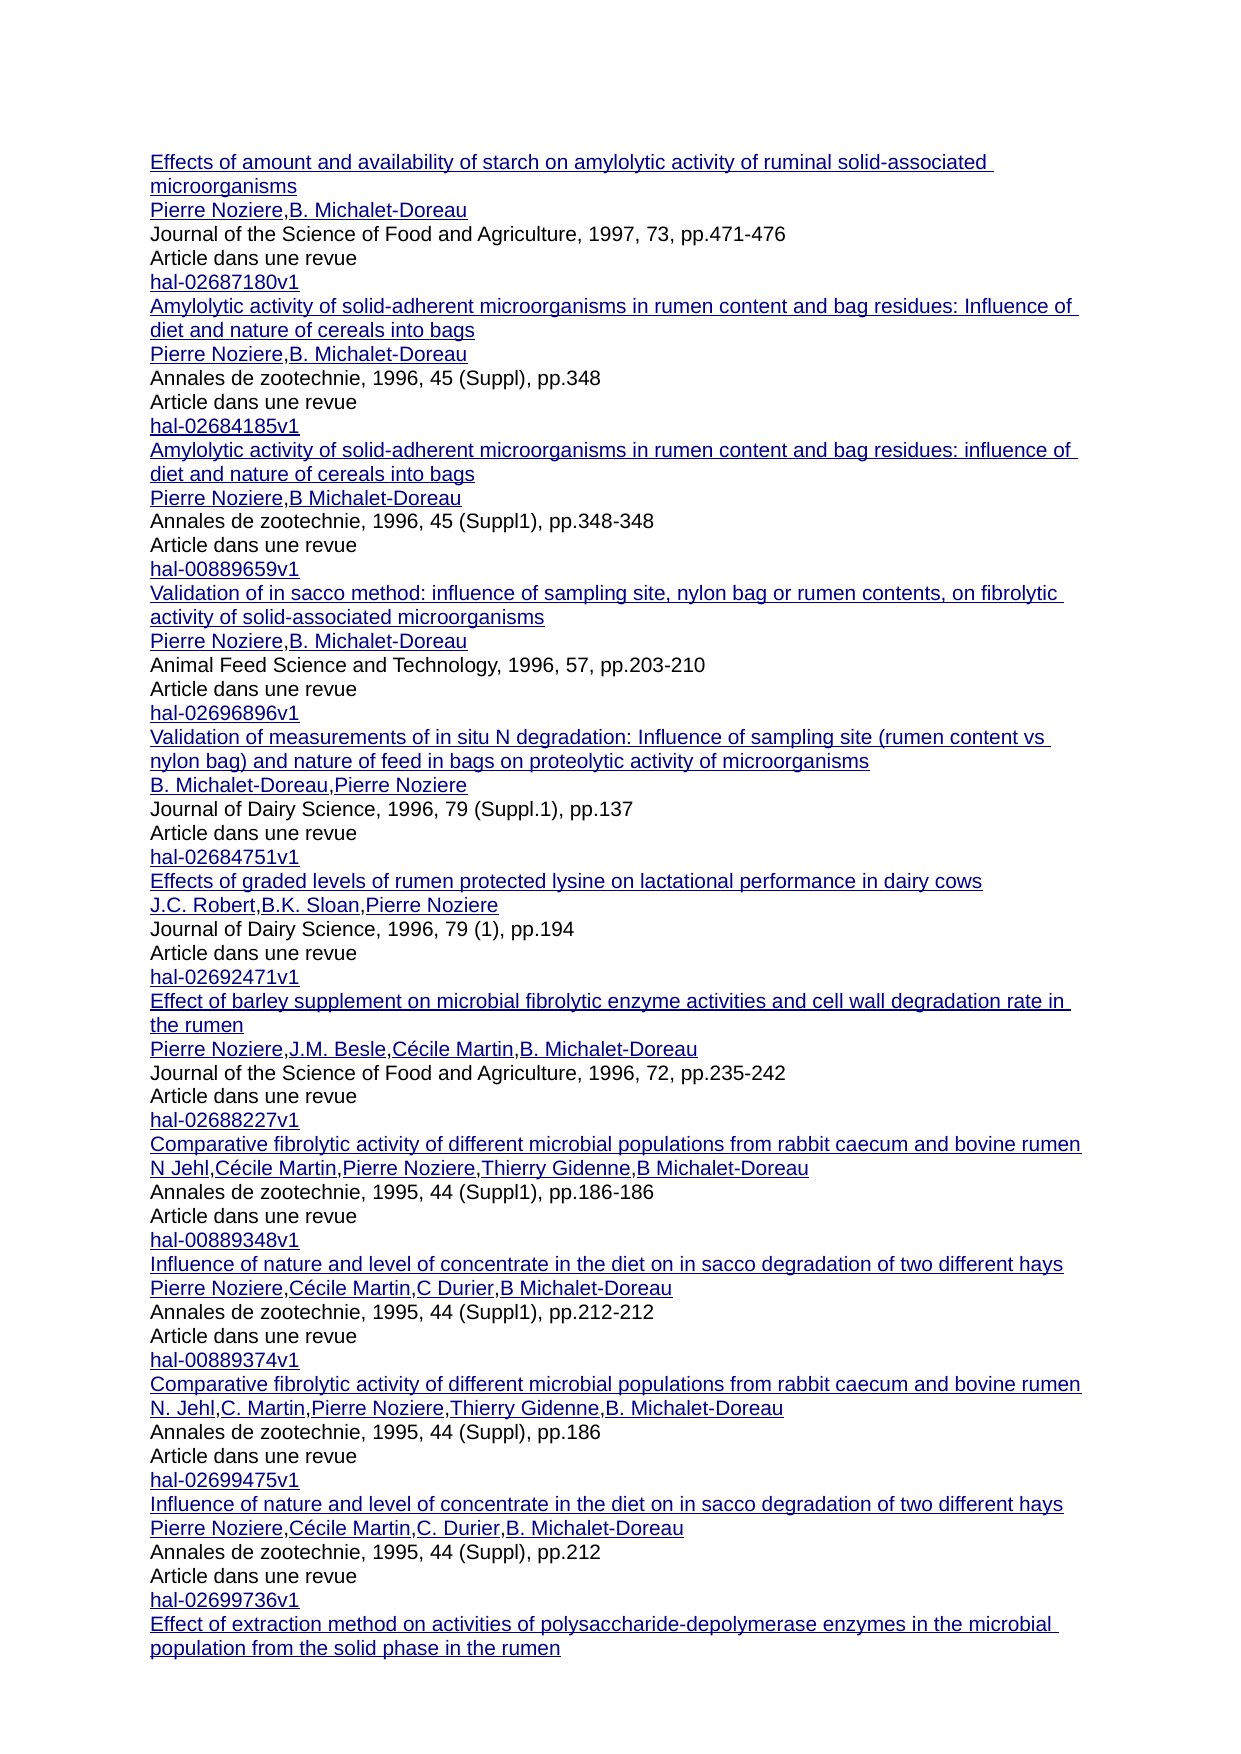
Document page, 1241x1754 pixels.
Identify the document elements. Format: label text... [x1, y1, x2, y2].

table_cell Effect of extraction method on activities of polysaccharide-depolymerase enzymes in the microbial population from the solid phase in the rumen [150, 1611, 1090, 1659]
table_cell Influence of nature and level of concentrate in the diet on in sacco degradation of two different hays Pierre Noziere,Cécile Martin,C Durier,B Michalet-Doreau Annales de zootechnie, 1995, 44 (Suppl1), pp.212-212 Article dans une revue hal-00889374v1 [150, 1252, 1090, 1372]
table_cell Validation of in sacco method: influence of sampling site, nylon bag or rumen contents, on fibrolytic activity of solid-associated microorganisms Pierre Noziere,B. Michalet-Doreau Animal Feed Science and Technology, 1996, 57, pp.203-210 Article dans une revue hal-02696896v1 [150, 581, 1090, 725]
table_cell Amylolytic activity of solid-adherent microorganisms in rumen content and bag residues: influence of diet and nature of cereals into bags Pierre Noziere,B Michalet-Doreau Annales de zootechnie, 1996, 45 (Suppl1), pp.348-348 Article dans une revue hal-00889659v1 [150, 438, 1090, 581]
table_cell Comparative fibrolytic activity of different microbial populations from rabbit caecum and bovine rumen N. Jehl,C. Martin,Pierre Noziere,Thierry Gidenne,B. Michalet-Doreau Annales de zootechnie, 1995, 44 (Suppl), pp.186 Article dans une revue hal-02699475v1 [150, 1372, 1090, 1492]
table_cell Influence of nature and level of concentrate in the diet on in sacco degradation of two different hays Pierre Noziere,Cécile Martin,C. Durier,B. Michalet-Doreau Annales de zootechnie, 1995, 44 (Suppl), pp.212 Article dans une revue hal-02699736v1 [150, 1492, 1090, 1611]
table_cell Effect of barley supplement on microbial fibrolytic enzyme activities and cell wall degradation rate in the rumen Pierre Noziere,J.M. Besle,Cécile Martin,B. Michalet-Doreau Journal of the Science of Food and Agriculture, 1996, 72, pp.235-242 Article dans une revue hal-02688227v1 [150, 989, 1090, 1132]
table_cell Effects of amount and availability of starch on amylolytic activity of ruminal solid-associated microorganisms Pierre Noziere,B. Michalet-Doreau Journal of the Science of Food and Agriculture, 1997, 73, pp.471-476 Article dans une revue hal-02687180v1 [150, 150, 1090, 294]
table_cell Effects of graded levels of rumen protected lysine on lactational performance in dairy cows J.C. Robert,B.K. Sloan,Pierre Noziere Journal of Dairy Science, 1996, 79 (1), pp.194 Article dans une revue hal-02692471v1 [150, 869, 1090, 988]
table_cell Amylolytic activity of solid-adherent microorganisms in rumen content and bag residues: Influence of diet and nature of cereals into bags Pierre Noziere,B. Michalet-Doreau Annales de zootechnie, 1996, 45 (Suppl), pp.348 Article dans une revue hal-02684185v1 [150, 294, 1090, 437]
table_cell Validation of measurements of in situ N degradation: Influence of sampling site (rumen content vs nylon bag) and nature of feed in bags on proteolytic activity of microorganisms B. Michalet-Doreau,Pierre Noziere Journal of Dairy Science, 1996, 79 (Suppl.1), pp.137 Article dans une revue hal-02684751v1 [150, 725, 1090, 869]
table_cell Comparative fibrolytic activity of different microbial populations from rabbit caecum and bovine rumen N Jehl,Cécile Martin,Pierre Noziere,Thierry Gidenne,B Michalet-Doreau Annales de zootechnie, 1995, 44 (Suppl1), pp.186-186 Article dans une revue hal-00889348v1 [150, 1132, 1090, 1252]
